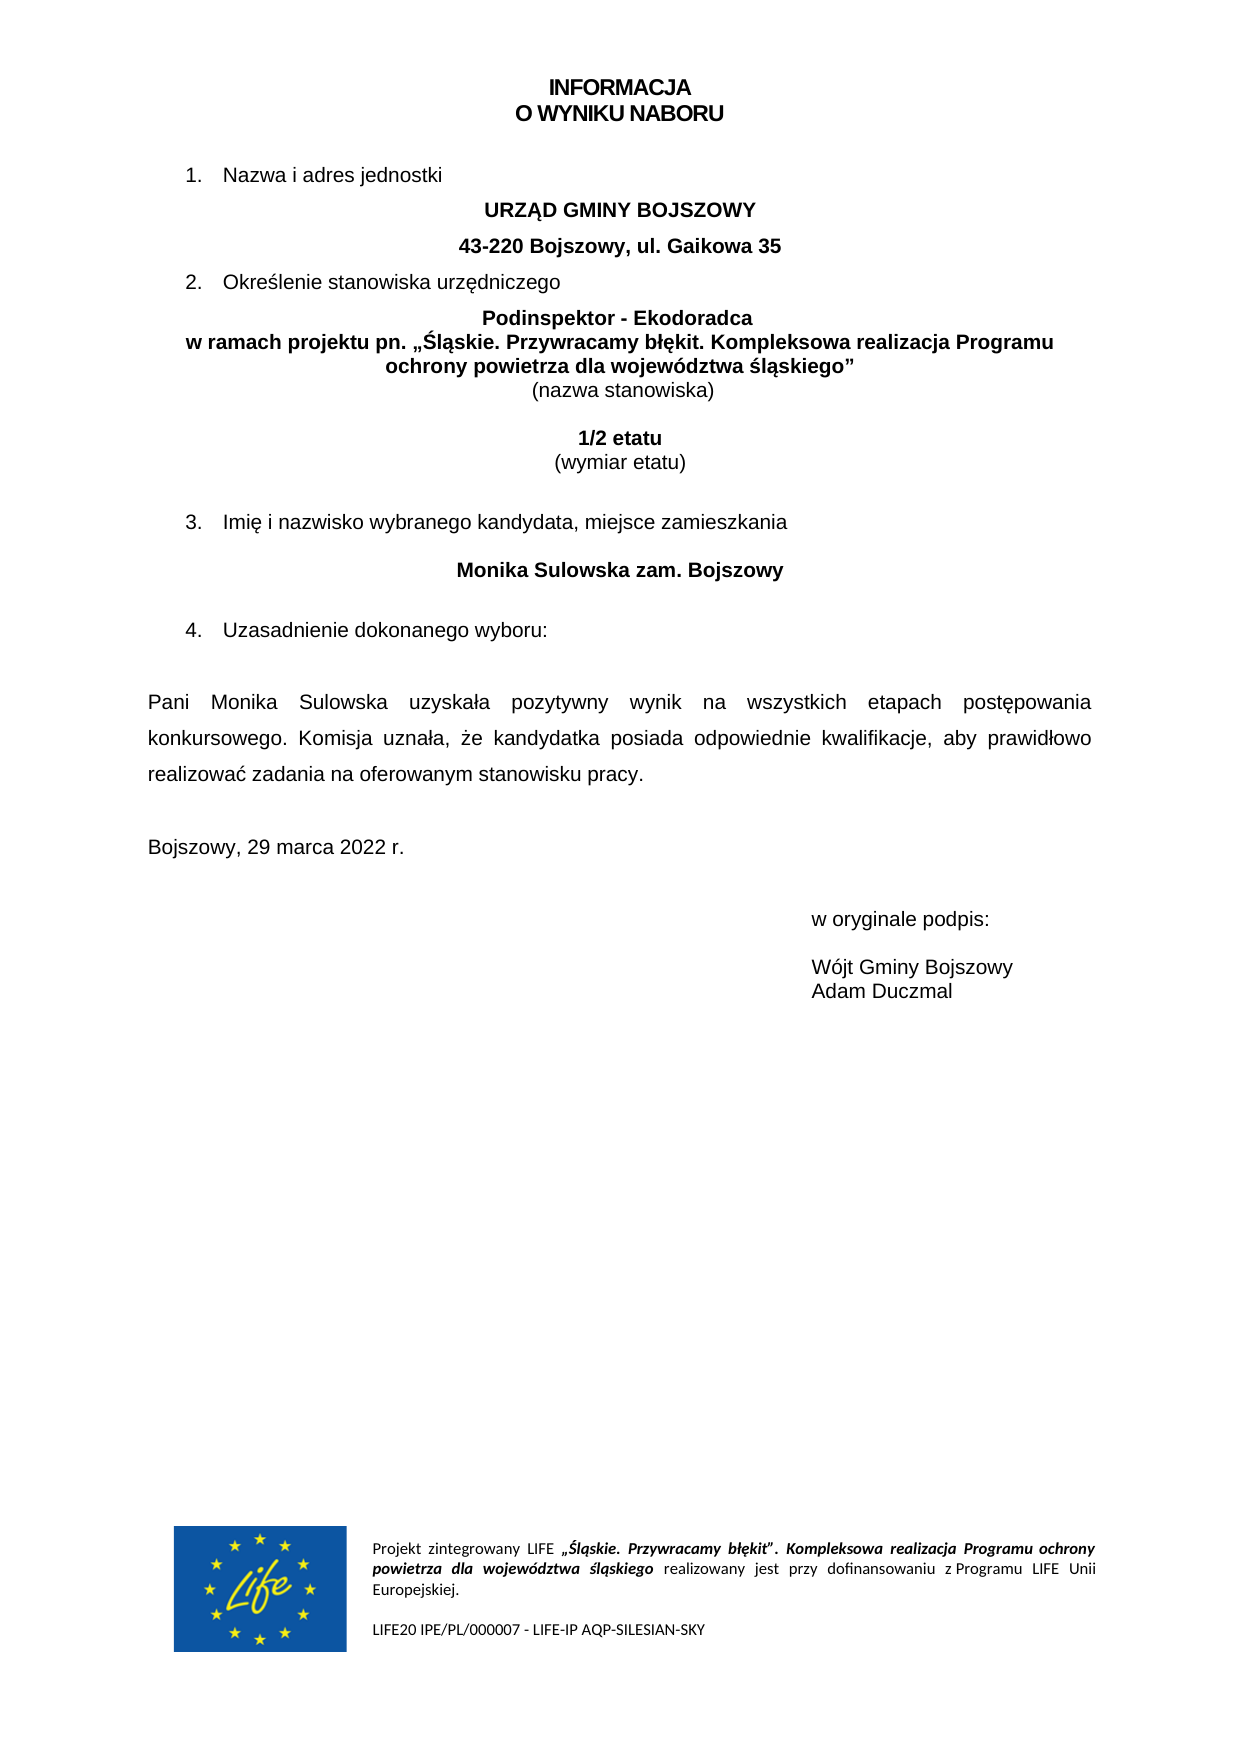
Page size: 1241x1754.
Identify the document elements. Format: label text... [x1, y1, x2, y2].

text w oryginale podpis: [148, 907, 1093, 931]
text Pani Monika Sulowska uzyskała pozytywny wynik na wszystkich etapach postępowania konkursowego. Komisja uznała, że kandydatka posiada odpowiednie kwalifikacje, aby prawidłowo realizować zadania na oferowanym stanowisku pracy. [148, 689, 1093, 785]
text 1/2 etatu [148, 426, 1093, 450]
text Adam Duczmal [148, 979, 1093, 1027]
text 43-220 Bojszowy, ul. Gaikowa 35 [148, 234, 1093, 258]
text Bojszowy, 29 marca 2022 r. [148, 835, 1093, 859]
text (nazwa stanowiska) [148, 378, 1093, 402]
text Wójt Gminy Bojszowy [148, 955, 1093, 979]
list Nazwa i adres jednostki [185, 162, 1093, 186]
text w ramach projektu pn. „Śląskie. Przywracamy błękit. Kompleksowa realizacja Programu ochrony powietrza dla województwa śląskiego” [148, 330, 1093, 378]
list Uzasadnienie dokonanego wyboru: [185, 618, 1093, 642]
list Imię i nazwisko wybranego kandydata, miejsce zamieszkania [185, 510, 1093, 534]
text Podinspektor - Ekodoradca [148, 306, 1093, 330]
text URZĄD GMINY BOJSZOWY [148, 198, 1093, 222]
list Określenie stanowiska urzędniczego [185, 270, 1093, 294]
text INFORMACJA O WYNIKU NABORU [148, 74, 1093, 126]
text Monika Sulowska zam. Bojszowy [148, 558, 1093, 582]
text (wymiar etatu) [148, 450, 1093, 474]
